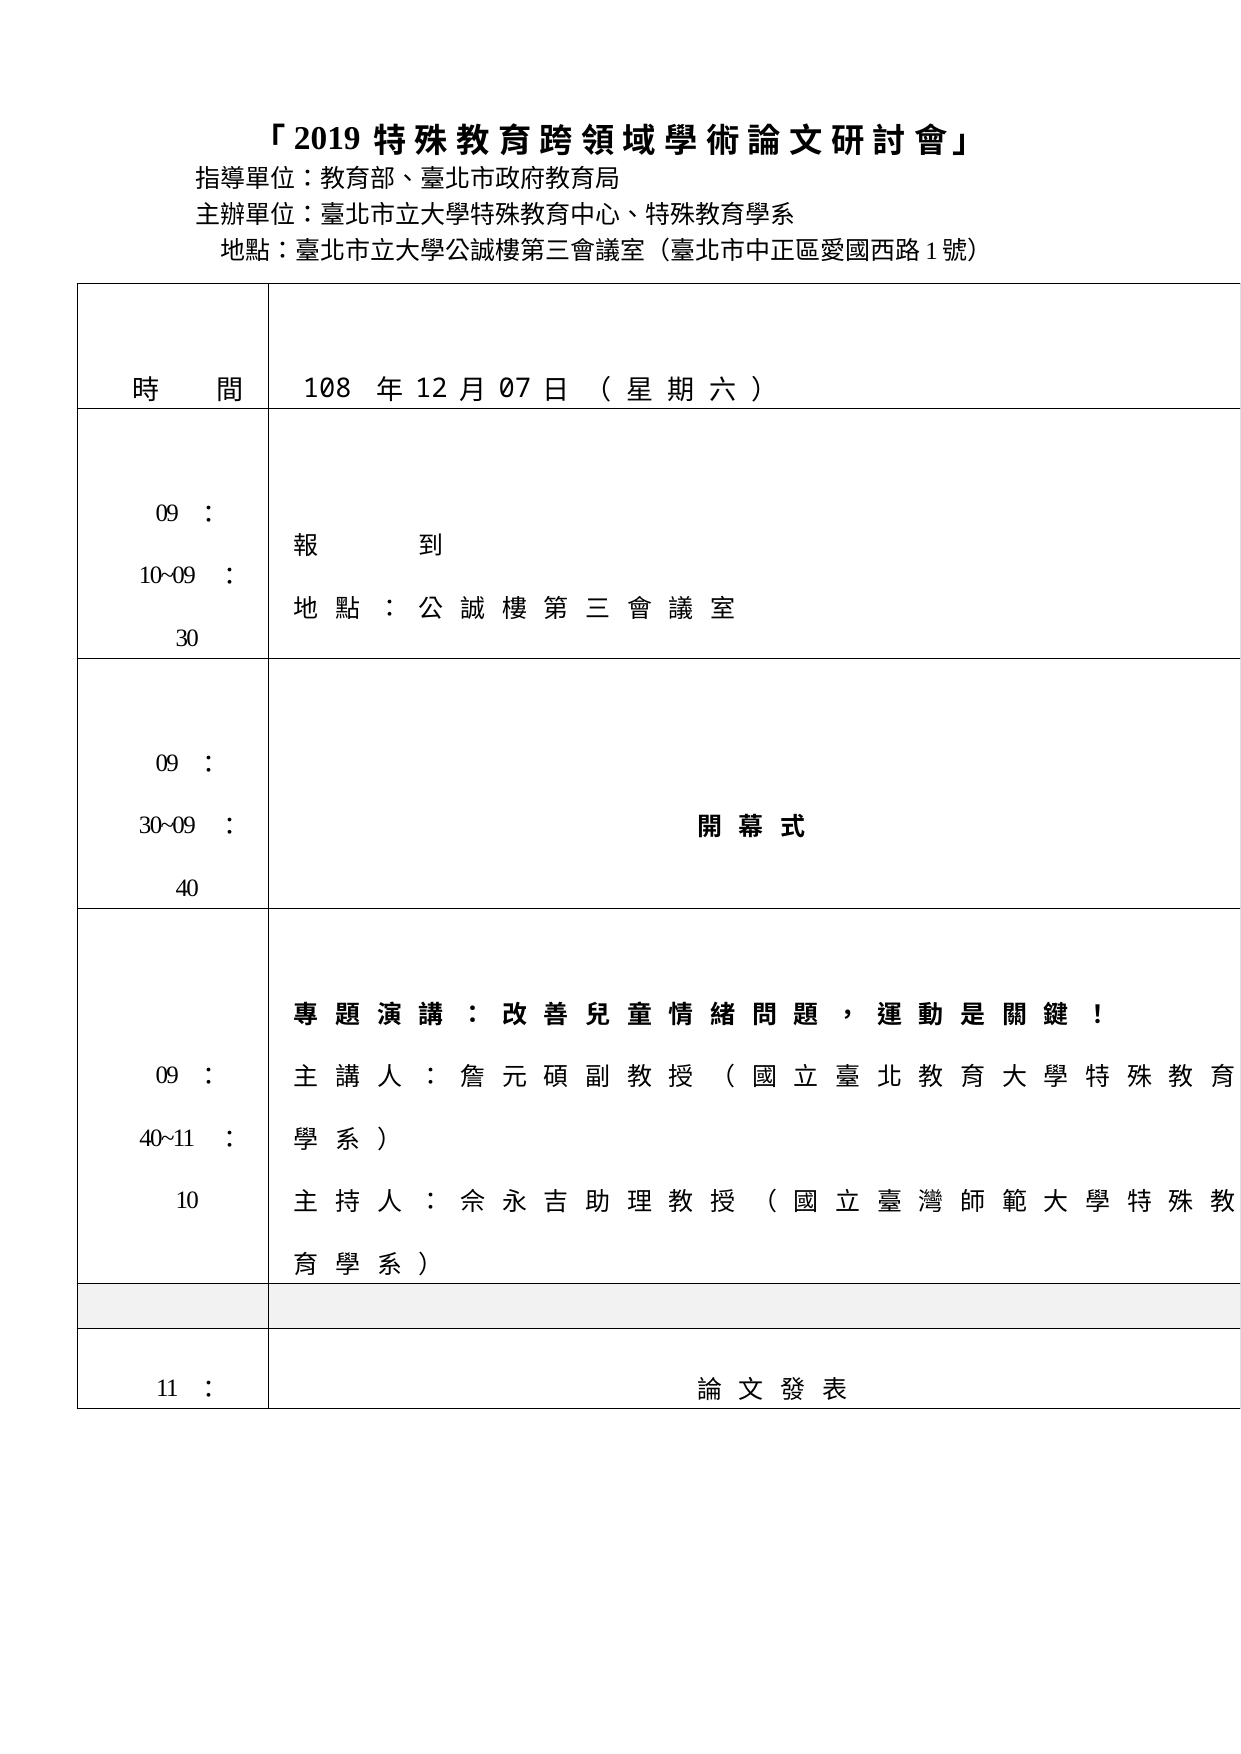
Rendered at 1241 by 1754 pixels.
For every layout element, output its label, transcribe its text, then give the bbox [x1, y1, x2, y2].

table_header 108年12月07日（星期六） [269, 284, 1240, 408]
text 指導單位：教育部、臺北市政府教育局 主辦單位：臺北市立大學特殊教育中心、特殊教育學系 地點：臺北市立大學公誠樓第三會議室（臺北市中正區愛國西路1號） [195, 158, 1160, 267]
table_cell 09：30~09：40 [78, 659, 268, 908]
table_cell 11：10~11：30 [78, 1284, 268, 1328]
table_cell 09：10~09：30 [78, 409, 268, 658]
table_cell 開幕式 [269, 659, 1240, 908]
text 「2019特殊教育跨領域學術論文研討會」 [77, 96, 1160, 158]
table_cell 09：40~11：10 [78, 909, 268, 1283]
table_cell 11： [78, 1329, 268, 1408]
table_cell 論文發表 [269, 1329, 1240, 1408]
table_cell 報 到 地點：公誠樓第三會議室 [269, 409, 1240, 658]
table_header 時 間 [78, 284, 268, 408]
table_cell 專題演講：改善兒童情緒問題，運動是關鍵！ 主講人：詹元碩副教授（國立臺北教育大學特殊教育學系） 主持人：佘永吉助理教授（國立臺灣師範大學特殊教育學系） [269, 909, 1240, 1283]
table_cell 茶敘時間 [269, 1284, 1240, 1328]
